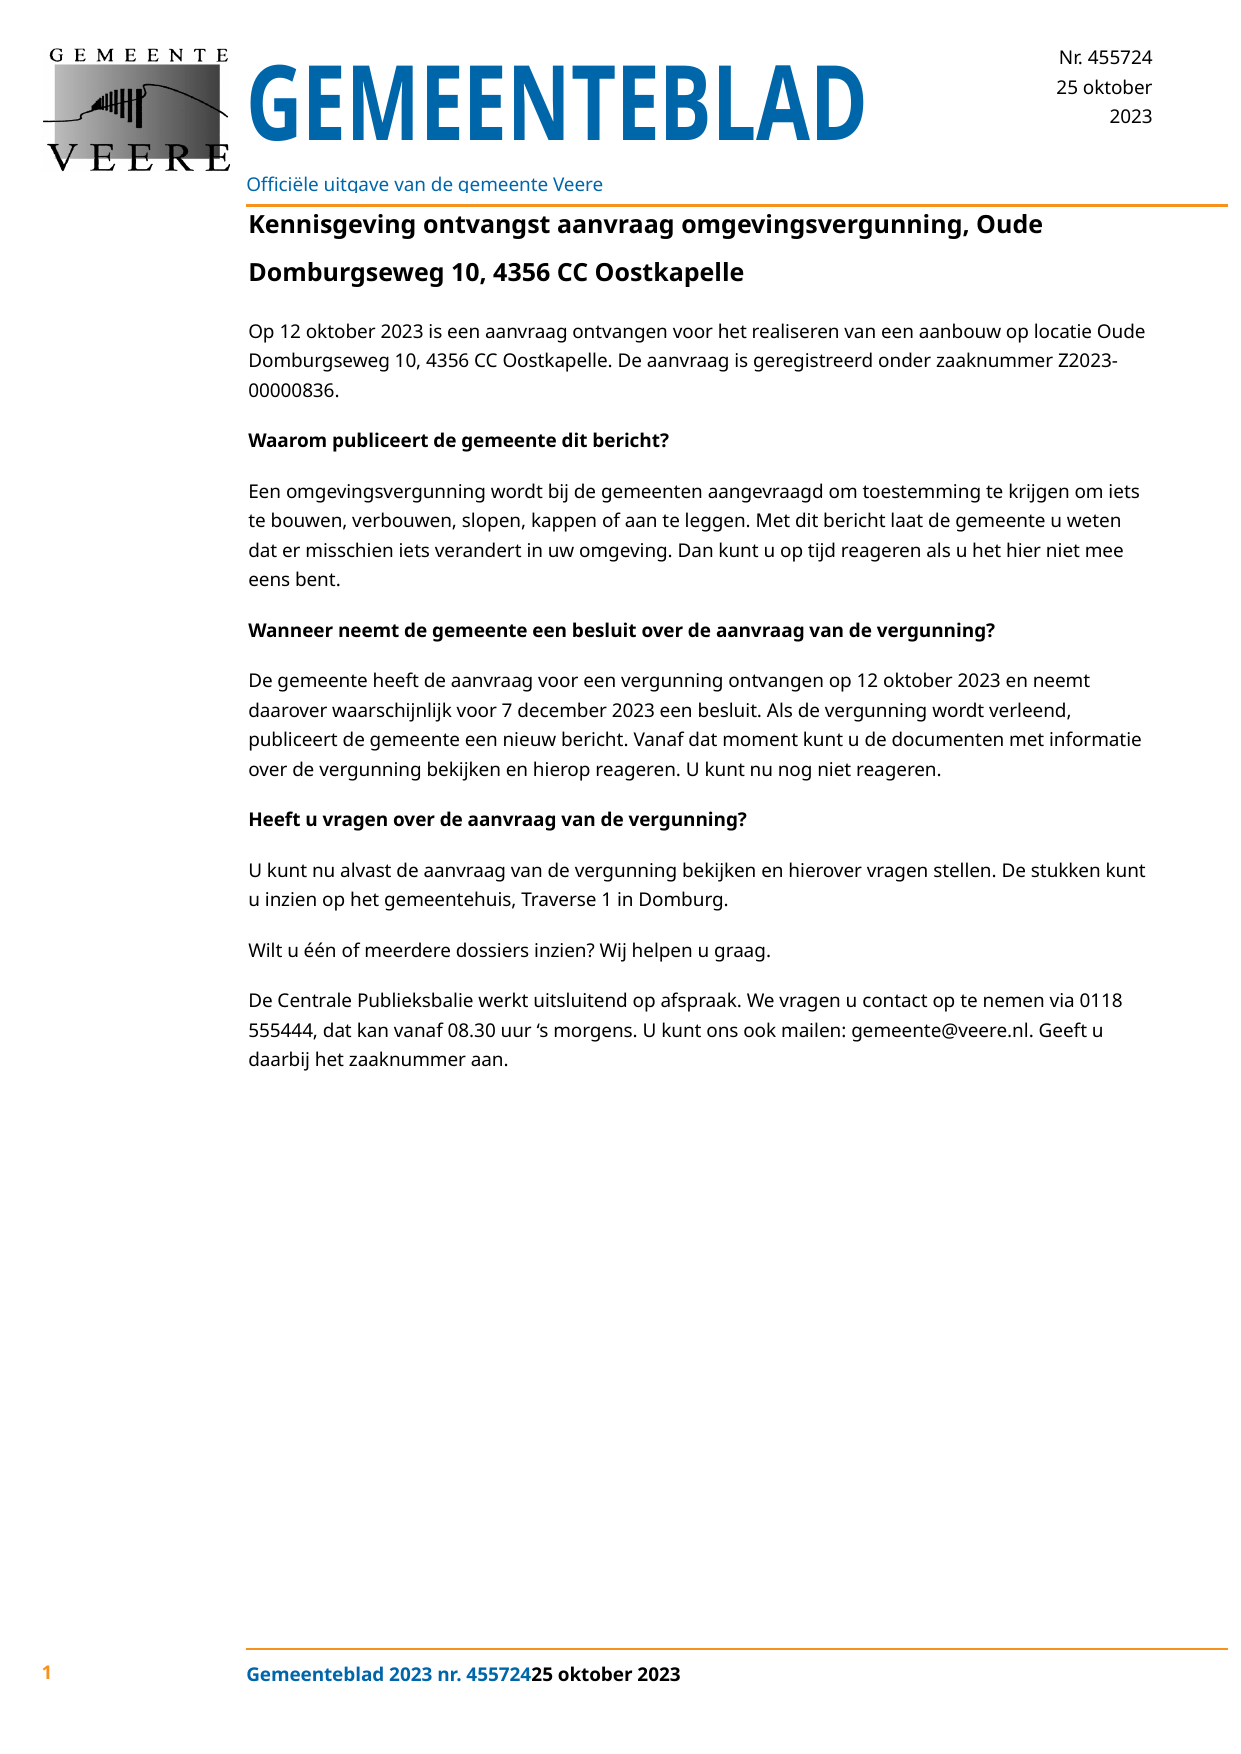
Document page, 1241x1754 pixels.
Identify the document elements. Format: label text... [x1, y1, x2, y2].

text De Centrale Publieksbalie werkt uitsluitend op afspraak. We vragen u contact op te nemen via 0118 555444, dat kan vanaf 08.30 uur ‘s morgens. U kunt ons ook mailen: gemeente@veere.nl. Geeft u daarbij het zaaknummer aan. [248, 987, 1152, 1072]
text Kennisgeving ontvangst aanvraag omgevingsvergunning, Oude Domburgseweg 10, 4356 CC Oostkapelle [248, 207, 1152, 288]
text Heeft u vragen over de aanvraag van de vergunning? [248, 807, 1152, 832]
text U kunt nu alvast de aanvraag van de vergunning bekijken en hierover vragen stellen. De stukken kunt u inzien op het gemeentehuis, Traverse 1 in Domburg. [248, 857, 1152, 912]
text Wanneer neemt de gemeente een besluit over de aanvraag van de vergunning? [248, 617, 1152, 643]
text De gemeente heeft de aanvraag voor een vergunning ontvangen op 12 oktober 2023 en neemt daarover waarschijnlijk voor 7 december 2023 een besluit. Als de vergunning wordt verleend, publiceert de gemeente een nieuw bericht. Vanaf dat moment kunt u de documenten met informatie over de vergunning bekijken en hierop reageren. U kunt nu nog niet reageren. [248, 667, 1152, 782]
text Wilt u één of meerdere dossiers inzien? Wij helpen u graag. [248, 937, 1152, 963]
text Een omgevingsvergunning wordt bij de gemeenten aangevraagd om toestemming te krijgen om iets te bouwen, verbouwen, slopen, kappen of aan te leggen. Met dit bericht laat de gemeente u weten dat er misschien iets verandert in uw omgeving. Dan kunt u op tijd reageren als u het hier niet mee eens bent. [248, 478, 1152, 592]
text Op 12 oktober 2023 is een aanvraag ontvangen voor het realiseren van een aanbouw op locatie Oude Domburgseweg 10, 4356 CC Oostkapelle. De aanvraag is geregistreerd onder zaaknummer Z2023-00000836. [248, 318, 1152, 403]
picture [41, 47, 231, 172]
text Waarom publiceert de gemeente dit bericht? [248, 427, 1152, 453]
